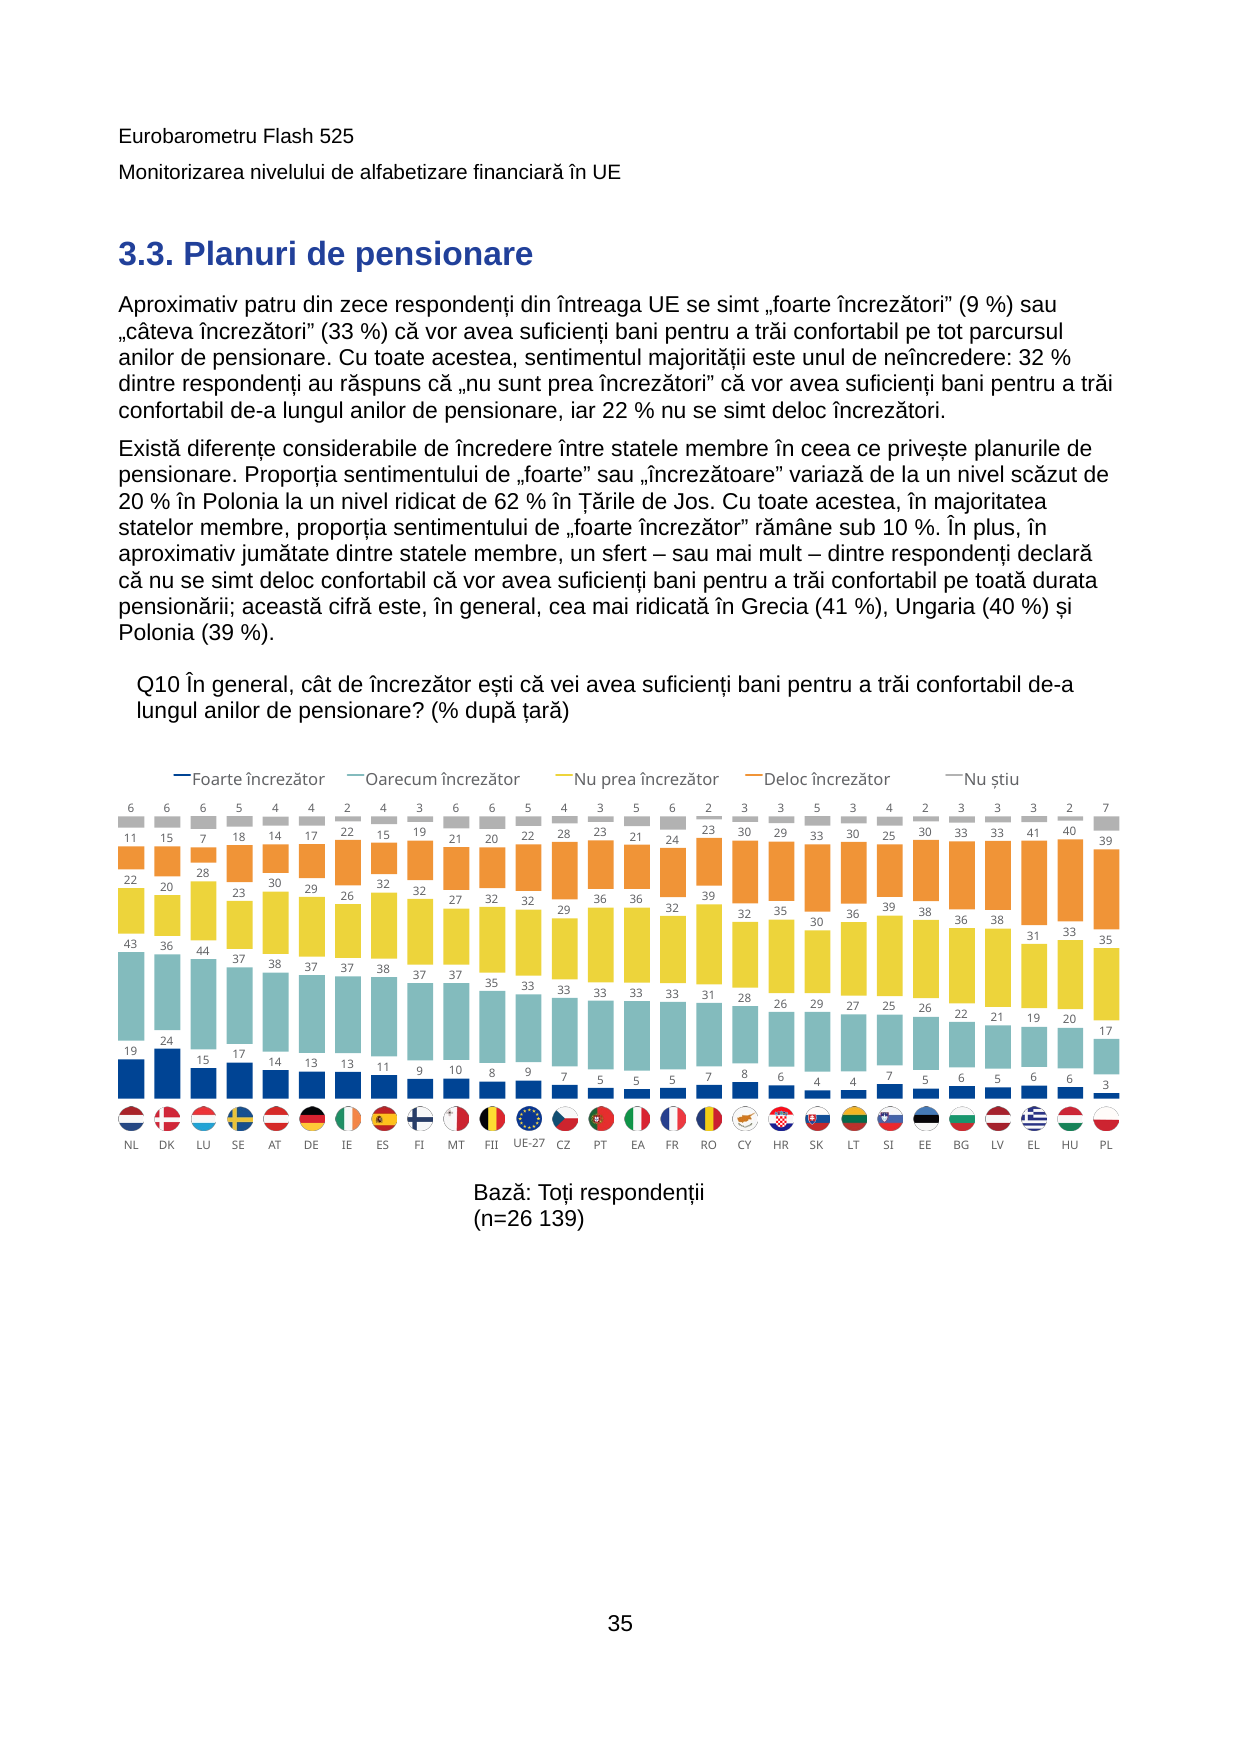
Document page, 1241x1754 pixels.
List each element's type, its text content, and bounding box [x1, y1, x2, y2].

picture [1021, 1106, 1047, 1131]
picture [732, 1106, 758, 1131]
picture [805, 1106, 830, 1131]
picture [443, 1106, 469, 1131]
picture [1093, 1106, 1119, 1131]
picture [1057, 1106, 1083, 1131]
picture [877, 1106, 903, 1131]
picture [154, 1106, 180, 1131]
picture [118, 1106, 144, 1131]
picture [552, 1106, 578, 1131]
picture [588, 1106, 614, 1131]
picture [191, 1106, 216, 1131]
picture [624, 1106, 650, 1131]
picture [371, 1106, 397, 1131]
picture [985, 1106, 1011, 1131]
picture [299, 1106, 325, 1131]
picture [696, 1106, 722, 1131]
picture [516, 1106, 542, 1131]
text Există diferențe considerabile de încredere între statele membre în ceea ce privește planurile de pensionare. Proporția sentimentului de „foarte” sau „încrezătoare” variază de la un nivel scăzut de 20 % în Polonia la un nivel ridicat de 62 % în Țările de Jos. Cu toate acestea, în majoritatea statelor membre, proporția sentimentului de „foarte încrezător” rămâne sub 10 %. În plus, în aproximativ jumătate dintre statele membre, un sfert – sau mai mult – dintre respondenți declară că nu se simt deloc confortabil că vor avea suficienți bani pentru a trăi confortabil pe toată durata pensionării; această cifră este, în general, cea mai ridicată în Grecia (41 %), Ungaria (40 %) și Polonia (39 %). [118, 435, 1122, 646]
subtitle 3.3. Planuri de pensionare [118, 234, 1122, 273]
picture [479, 1106, 505, 1131]
picture [660, 1106, 686, 1131]
picture [949, 1106, 975, 1131]
text Aproximativ patru din zece respondenți din întreaga UE se simt „foarte încrezători” (9 %) sau „câteva încrezători” (33 %) că vor avea suficienți bani pentru a trăi confortabil pe tot parcursul anilor de pensionare. Cu toate acestea, sentimentul majorității este unul de neîncredere: 32 % dintre respondenți au răspuns că „nu sunt prea încrezători” că vor avea suficienți bani pentru a trăi confortabil de-a lungul anilor de pensionare, iar 22 % nu se simt deloc încrezători. [118, 291, 1122, 423]
picture [768, 1106, 794, 1131]
picture [407, 1106, 433, 1131]
picture [841, 1106, 867, 1131]
picture [335, 1106, 361, 1131]
picture [227, 1106, 253, 1131]
picture [913, 1106, 939, 1131]
picture [263, 1106, 289, 1131]
